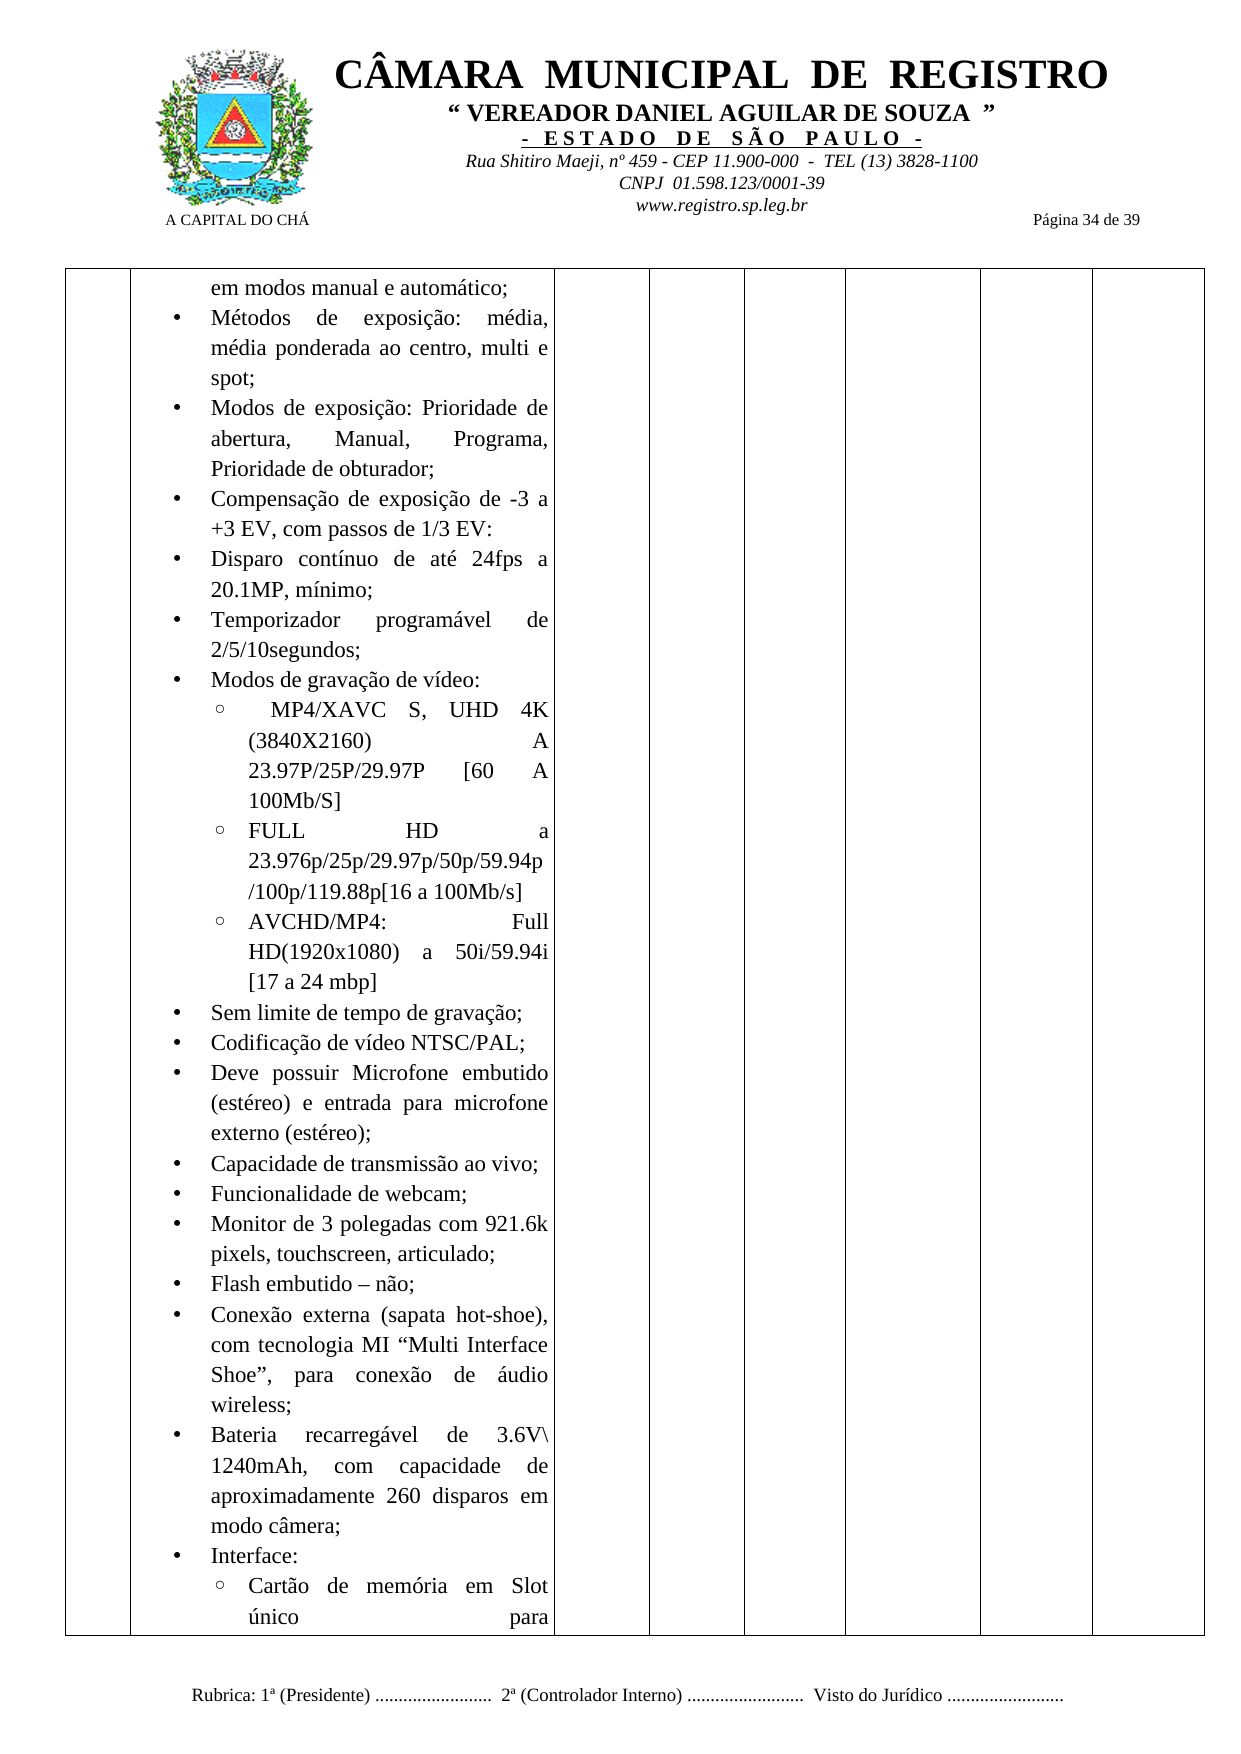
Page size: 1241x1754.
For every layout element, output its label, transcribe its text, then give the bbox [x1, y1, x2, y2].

table_cell [1093, 269, 1204, 1635]
table_cell [745, 269, 845, 1635]
table_cell [981, 269, 1092, 1635]
table_cell [846, 269, 980, 1635]
table_cell [555, 269, 649, 1635]
table_cell [66, 269, 130, 1635]
table_cell Câmera Fotográfica com sistema de Microfone sem fio (01 unidade): Câmera digital 20 mega pixels; Resolução efetiva do sensor: 20.1MP (5472x3648); Proporção de tela: 1:1, 3:2, 4:3, 16:9; Sensor CMOS de 1 polegada; Formatos de imagem (foto): JPEG, RAW; Estabilização de imagem digital e ótico: Lente zoom com comprimento focal de 9,4 a 25,7mm (24 a 70, 35mm equivalente); Zoom ótico de 2,7x; Zoom digital máximo de 16,3x: Zoom combinado de 44x; Abertura máxima f/1.8 a f2.8; Abertura mínima f/11; Foco mínimo de 5cm (wide) a 30 cm (telefoto) e máximo ao infinito; ISO 100 - 12800 (Exstendido 64 a 25600); Deve possuir obturador mecânico com velocidades de 1/2000 a 30s, em modos manual e automático; Métodos de exposição: média, média ponderada ao centro, multi e spot; Modos de exposição: Prioridade de abertura, Manual, Programa, Prioridade de obturador; Compensação de exposição de -3 a +3 EV, com passos de 1/3 EV: Disparo contínuo de até 24fps a 20.1MP, mínimo; Temporizador programável de 2/5/10segundos; Modos de gravação de vídeo: MP4/XAVC S, UHD 4K (3840X2160) A 23.97P/25P/29.97P [60 A 100Mb/S] FULL HD a 23.976p/25p/29.97p/50p/59.94p/100p/119.88p[16 a 100Mb/s] AVCHD/MP4: Full HD(1920x1080) a 50i/59.94i [17 a 24 mbp] Sem limite de tempo de gravação; Codificação de vídeo NTSC/PAL; Deve possuir Microfone embutido (estéreo) e entrada para microfone externo (estéreo); Capacidade de transmissão ao vivo; Funcionalidade de webcam; Monitor de 3 polegadas com 921.6k pixels, touchscreen, articulado; Flash embutido – não; Conexão externa (sapata hot-shoe), com tecnologia MI “Multi Interface Shoe”, para conexão de áudio wireless; Bateria recarregável de 3.6V\1240mAh, com capacidade de aproximadamente 260 disparos em modo câmera; Interface: Cartão de memória em Slot único para SD/SDHC/SDXC/Memory Stick Duo híbrido Microfone de 3.5mm, porta Micro-HDMI, porta USB Micro-B (2.0) Wireless : Wi-Fi e Bluetooth; Deve vir com todos os acessórios, incluindo a câmera, cabo de conexão de dados USB compatível, bateria recarregável compatível com a câmera, carregador de bateria compatível ou a câmera possuir carregamento interno; Garantia mínima de 12 meses. Sistema de microfone sem fio transmissor e receptor; O receptor deve ser compatível com a câmera, uso na sapata MI Multi interface Shoe; Deve possuir 1 transmissor e 1 receptor para sapata MI “Multi Interface Shoe”; Receptor: Tecnologia wireless : Bluetooth 5.0; Transmissor incluído : Clip-On com microfone; Distância de operação máxima 200m; 2 transmissores por banda, máximo; Número de canais de áudio: 1; Deve conter 1 saída P2 TRS 3.5mm fêmea, desbalanceada; Resposta de frequência de 20Hz a 20kHz; Deve permitir a alimentação do receptor via bateria recarregável interna e via sapata Hot-Shoe Multi interface; Deve possuir led indicadores de status da bateria e de sincronização; Autonomia mínima de 3 horas com a bateria interna e de 9 horas conectado via Sapata Hot-Shoe MI Multi interface; Transmissor Clip-On com microfone de condensador eletreto, omnidirecional; Deve possuir 1 entrada TRS P2 3.5mm fême desbalanceada; Ganho de 0 a +20dB (passos de 10dB); Deve possuir bateria interna recarregável, com carregador compatível ou carregamento no próprio equipamento, com duração mínima de 9 horas em uso contínuo; Deve vir acompanhado de todos os acessórios, como cabos de comunicação, carregadores (caso aplicável) , protetores de vento, cabo TRS de 3.5mm para 3.5mm, suporte de proteção e bolsa; Garantia mínima de 12 meses. [131, 269, 554, 1635]
table_cell [650, 269, 744, 1635]
